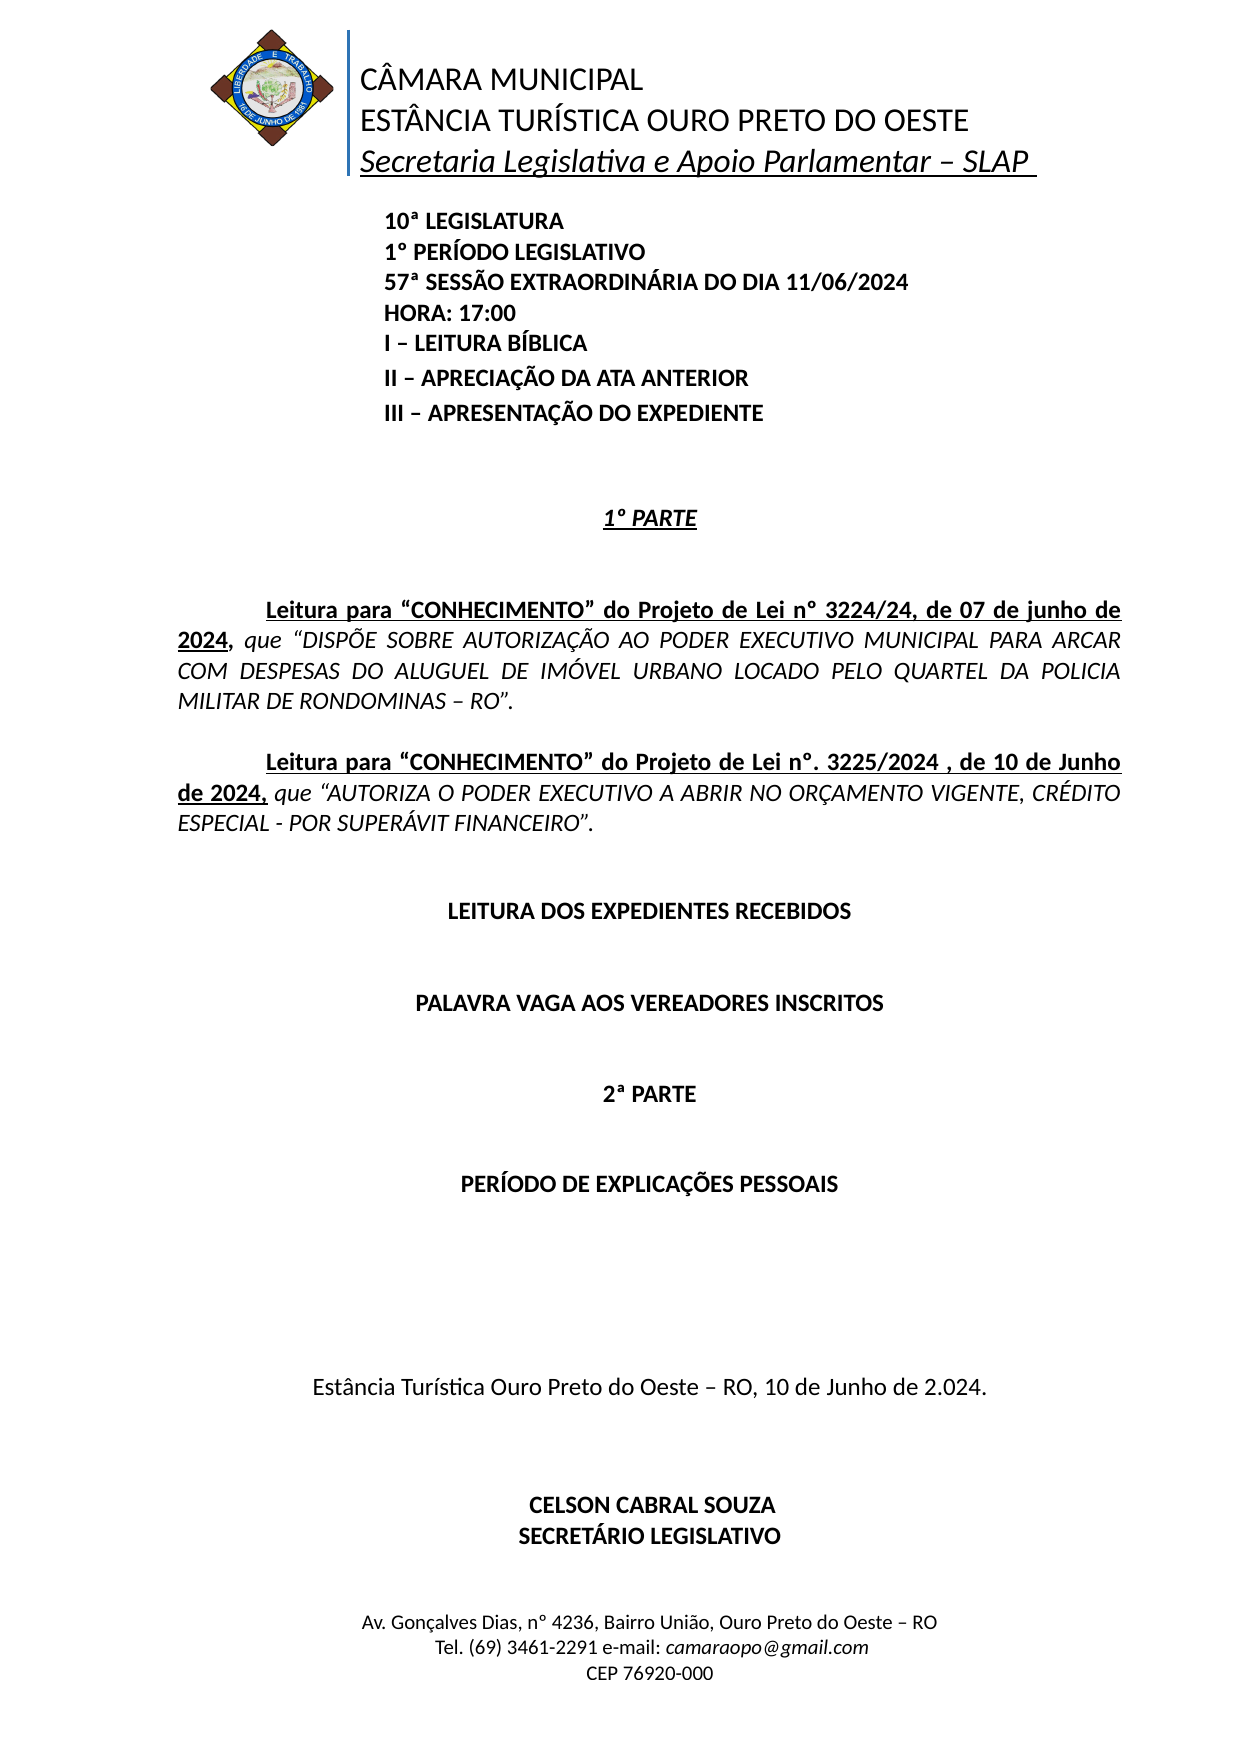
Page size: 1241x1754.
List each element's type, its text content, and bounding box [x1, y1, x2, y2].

text 1º PARTE [177, 502, 1122, 533]
text II – APRECIAÇÃO DA ATA ANTERIOR [384, 362, 1122, 393]
text 10ª LEGISLATURA [384, 205, 1122, 236]
text LEITURA DOS EXPEDIENTES RECEBIDOS [177, 896, 1122, 926]
text PALAVRA VAGA AOS VEREADORES INSCRITOS [177, 987, 1122, 1018]
text CELSON CABRAL SOUZA [177, 1489, 1122, 1520]
text PERÍODO DE EXPLICAÇÕES PESSOAIS [177, 1168, 1122, 1198]
text HORA: 17:00 [384, 297, 1122, 327]
text Estância Turística Ouro Preto do Oeste – RO, 10 de Junho de 2.024. [177, 1371, 1122, 1401]
text SECRETÁRIO LEGISLATIVO [177, 1520, 1122, 1550]
text III – APRESENTAÇÃO DO EXPEDIENTE [384, 397, 1122, 428]
text Leitura para “CONHECIMENTO” do Projeto de Lei nº 3224/24, de 07 de junho de 2024, que “DISPÕE SOBRE AUTORIZAÇÃO AO PODER EXECUTIVO MUNICIPAL PARA ARCAR COM DESPESAS DO ALUGUEL DE IMÓVEL URBANO LOCADO PELO QUARTEL DA POLICIA MILITAR DE RONDOMINAS – RO”. [177, 594, 1122, 716]
text Leitura para “CONHECIMENTO” do Projeto de Lei nº. 3225/2024 , de 10 de Junho de 2024, que “AUTORIZA O PODER EXECUTIVO A ABRIR NO ORÇAMENTO VIGENTE, CRÉDITO ESPECIAL - POR SUPERÁVIT FINANCEIRO”. [177, 746, 1122, 838]
text 1º PERÍODO LEGISLATIVO [384, 236, 1122, 266]
text 57ª SESSÃO EXTRAORDINÁRIA DO DIA 11/06/2024 [384, 266, 1122, 297]
text I – LEITURA BÍBLICA [384, 327, 1122, 358]
text 2ª PARTE [177, 1079, 1122, 1109]
